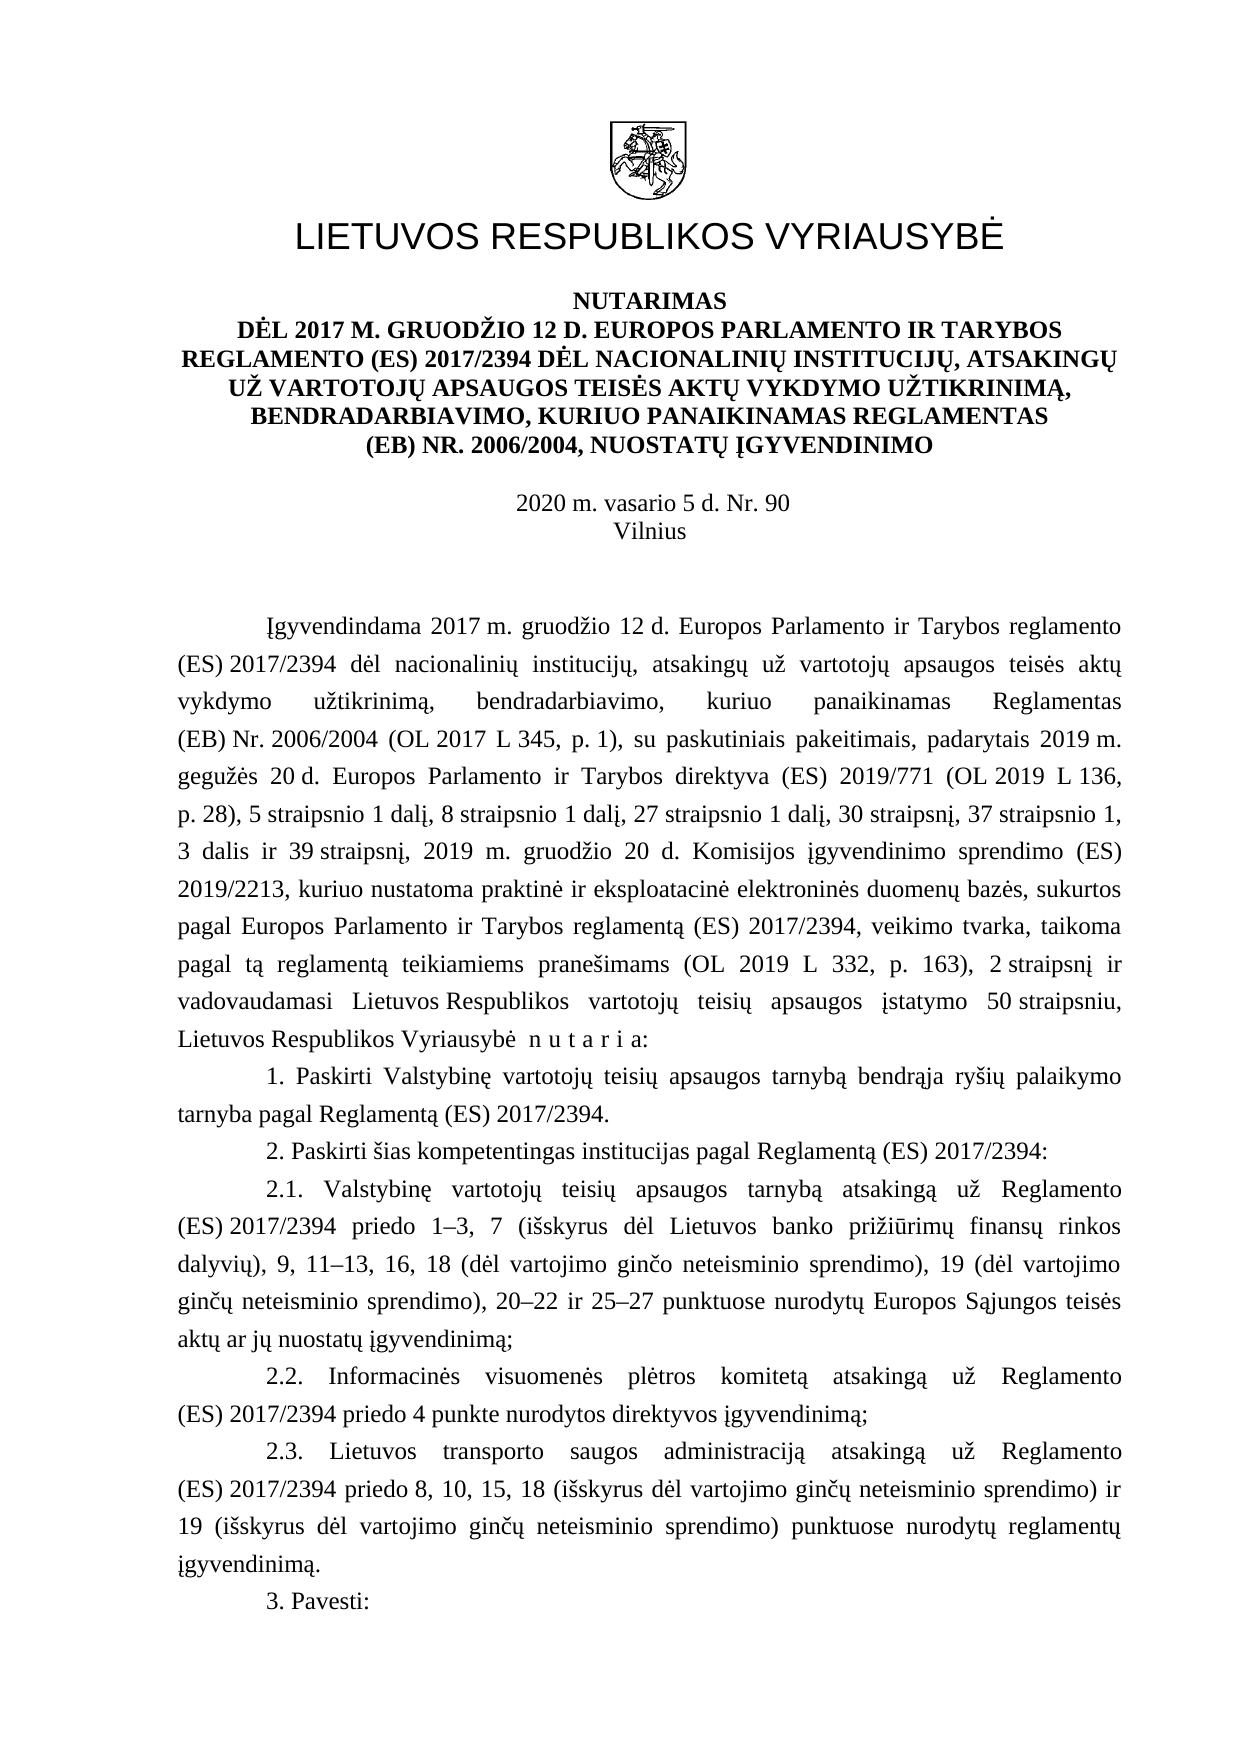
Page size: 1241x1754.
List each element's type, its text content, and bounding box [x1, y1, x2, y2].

text 2.1. Valstybinę vartotojų teisių apsaugos tarnybą atsakingą už Reglamento (ES) 2017/2394 priedo 1–3, 7 (išskyrus dėl Lietuvos banko prižiūrimų finansų rinkos dalyvių), 9, 11–13, 16, 18 (dėl vartojimo ginčo neteisminio sprendimo), 19 (dėl vartojimo ginčų neteisminio sprendimo), 20–22 ir 25–27 punktuose nurodytų Europos Sąjungos teisės aktų ar jų nuostatų įgyvendinimą; [177, 1165, 1122, 1353]
text Vilnius [177, 516, 1122, 545]
text nutarimas [177, 286, 1122, 315]
text 2. Paskirti šias kompetentingas institucijas pagal Reglamentą (ES) 2017/2394: [177, 1128, 1122, 1165]
text Lietuvos Respublikos Vyriausybė [177, 214, 1122, 258]
text 2.3. Lietuvos transporto saugos administraciją atsakingą už Reglamento (ES) 2017/2394 priedo 8, 10, 15, 18 (išskyrus dėl vartojimo ginčų neteisminio sprendimo) ir 19 (išskyrus dėl vartojimo ginčų neteisminio sprendimo) punktuose nurodytų reglamentų įgyvendinimą. [177, 1428, 1122, 1578]
text 1. Paskirti Valstybinę vartotojų teisių apsaugos tarnybą bendrąja ryšių palaikymo tarnyba pagal Reglamentą (ES) 2017/2394. [177, 1053, 1122, 1128]
text 3. Pavesti: [177, 1578, 1122, 1615]
text DĖL 2017 M. GRUODŽIO 12 D. EUROPOS PARLAMENTO IR TARYBOS REGLAMENTO (ES) 2017/2394 DĖL NACIONALINIŲ INSTITUCIJŲ, ATSAKINGŲ UŽ VARTOTOJŲ APSAUGOS TEISĖS AKTŲ VYKDYMO UŽTIKRINIMĄ, BENDRADARBIAVIMO, KURIUO PANAIKINAMAS REGLAMENTAS (EB) NR. 2006/2004, NUOSTATŲ ĮGYVENDINIMO [177, 315, 1122, 459]
text Įgyvendindama 2017 m. gruodžio 12 d. Europos Parlamento ir Tarybos reglamento (ES) 2017/2394 dėl nacionalinių institucijų, atsakingų už vartotojų apsaugos teisės aktų vykdymo užtikrinimą, bendradarbiavimo, kuriuo panaikinamas Reglamentas (EB) Nr. 2006/2004 (OL 2017 L 345, p. 1), su paskutiniais pakeitimais, padarytais 2019 m. gegužės 20 d. Europos Parlamento ir Tarybos direktyva (ES) 2019/771 (OL 2019 L 136, p. 28), 5 straipsnio 1 dalį, 8 straipsnio 1 dalį, 27 straipsnio 1 dalį, 30 straipsnį, 37 straipsnio 1, 3 dalis ir 39 straipsnį, 2019 m. gruodžio 20 d. Komisijos įgyvendinimo sprendimo (ES) 2019/2213, kuriuo nustatoma praktinė ir eksploatacinė elektroninės duomenų bazės, sukurtos pagal Europos Parlamento ir Tarybos reglamentą (ES) 2017/2394, veikimo tvarka, taikoma pagal tą reglamentą teikiamiems pranešimams (OL 2019 L 332, p. 163), 2 straipsnį ir vadovaudamasi Lietuvos Respublikos vartotojų teisių apsaugos įstatymo 50 straipsniu, Lietuvos Respublikos Vyriausybė nutaria: [177, 603, 1122, 1053]
text 2.2. Informacinės visuomenės plėtros komitetą atsakingą už Reglamento (ES) 2017/2394 priedo 4 punkte nurodytos direktyvos įgyvendinimą; [177, 1353, 1122, 1428]
text 2020 m. vasario 5 d. Nr. 90 [177, 488, 1122, 516]
